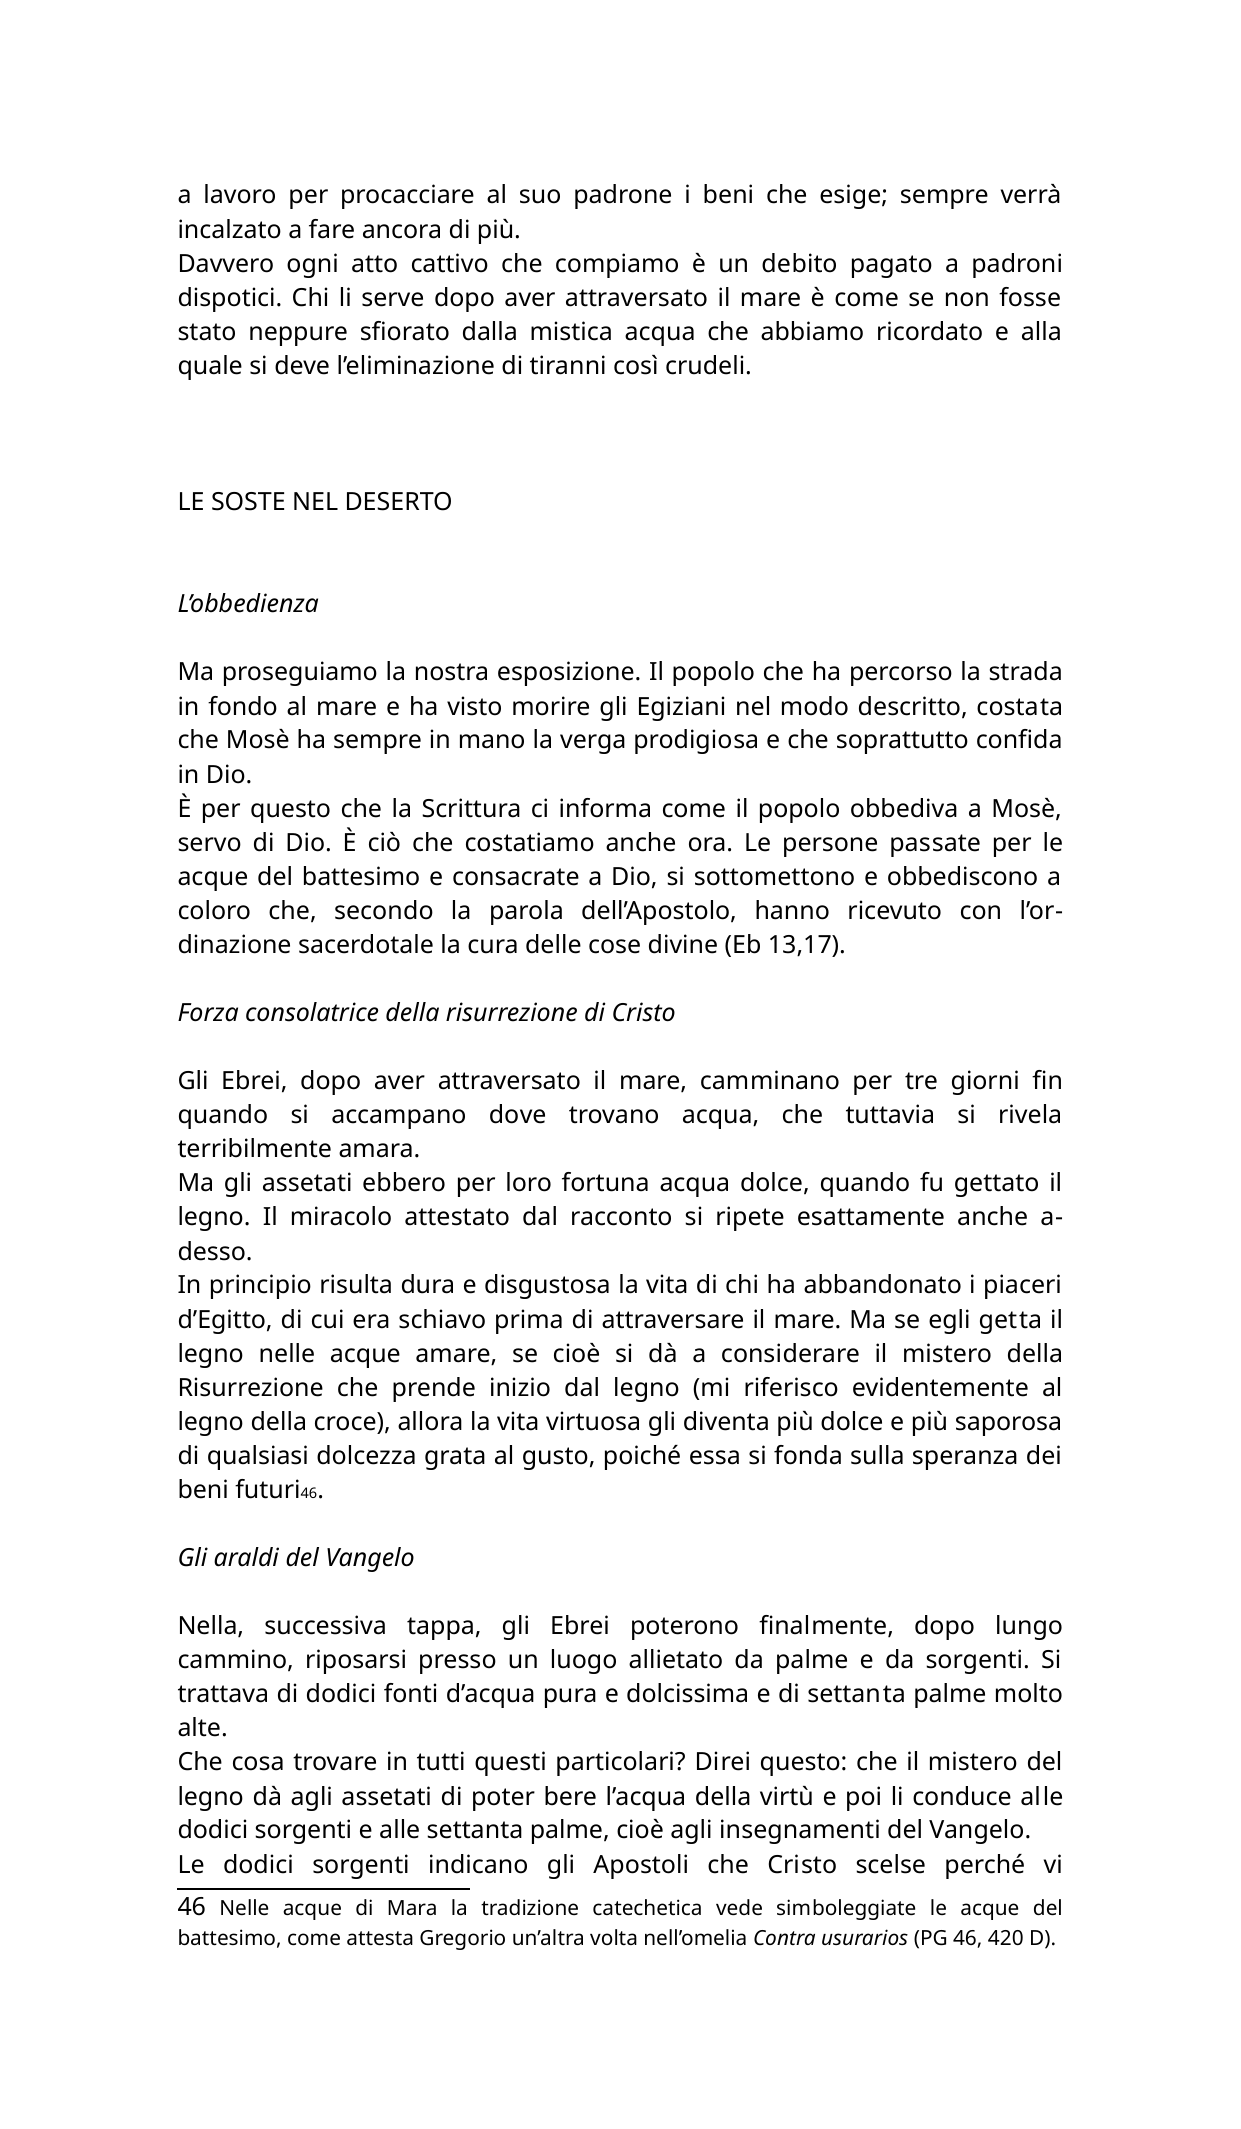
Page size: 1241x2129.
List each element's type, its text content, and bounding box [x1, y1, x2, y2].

text Gli Ebrei, dopo aver attraversato il mare, cam­minano per tre giorni fin quando si accampano do­ve trovano acqua, che tuttavia si rivela terribilmen­te amara. [177, 1063, 1063, 1165]
text Ma gli assetati ebbero per loro fortuna acqua dolce, quando fu gettato il legno. Il miracolo atte­stato dal racconto si ripete esattamente anche a­desso. [177, 1165, 1063, 1267]
text Forza consolatrice della risurrezione di Cristo [177, 995, 1063, 1029]
text In principio risulta dura e disgustosa la vita di chi ha abbandonato i piaceri d’Egitto, di cui era schiavo prima di attraversare il mare. Ma se egli get­ta il legno nelle acque amare, se cioè si dà a consi­derare il mistero della Risurrezione che prende ini­zio dal legno (mi riferisco evidentemente al legno della croce), allora la vita virtuosa gli diventa più dolce e più saporosa di qualsiasi dolcezza grata al gusto, poiché essa si fonda sulla speranza dei beni futuri. [177, 1267, 1063, 1506]
text Ma proseguiamo la nostra esposizione. Il popo­lo che ha percorso la strada in fondo al mare e ha visto morire gli Egiziani nel modo descritto, costa­ta che Mosè ha sempre in mano la verga prodigio­sa e che soprattutto confida in Dio. [177, 654, 1063, 790]
text Nella, successiva tappa, gli Ebrei poterono final­mente, dopo lungo cammino, riposarsi presso un luogo allietato da palme e da sorgenti. Si trattava di dodici fonti d’acqua pura e dolcissima e di settan­ta palme molto alte. [177, 1608, 1063, 1744]
text È per questo che la Scrittura ci informa come il popolo obbediva a Mosè, servo di Dio. È ciò che costatiamo anche ora. Le persone pas­sate per le acque del battesimo e consacrate a Dio, si sottomettono e obbediscono a coloro che, secon­do la parola dell’Apostolo, hanno ricevuto con l’or­dinazione sacerdotale la cura delle cose divine (Eb 13,17). [177, 790, 1063, 961]
text LE SOSTE NEL DESERTO [177, 484, 1063, 518]
text Gli araldi del Vangelo [177, 1540, 1063, 1574]
text Che cosa trovare in tutti questi particolari? Di­rei questo: che il mistero del legno dà agli assetati di poter bere l’acqua della virtù e poi li conduce al­le dodici sorgenti e alle settanta palme, cioè agli in­segnamenti del Vangelo. [177, 1744, 1063, 1846]
text Nelle acque di Mara la tradizione catechetica vede sim­boleggiate le acque del battesimo, come attesta Gregorio un’al­tra volta nell’omelia Contra usurarios (PG 46, 420 D). [177, 1889, 1063, 1951]
text a lavoro per procacciare al suo padrone i beni che esige; sempre verrà incal­zato a fare ancora di più. [177, 177, 1063, 245]
text L’obbedienza [177, 586, 1063, 620]
text Davvero ogni atto cattivo che compiamo è un de­bito pagato a padroni dispotici. Chi li serve dopo aver attraversato il mare è come se non fosse stato neppure sfiorato dalla mistica acqua che abbiamo ricordato e alla quale si deve l’eliminazione di tiran­ni così crudeli. [177, 245, 1063, 382]
text Le dodici sorgenti indicano gli Apostoli che Cri­sto scelse perché vi [177, 1846, 1063, 1880]
